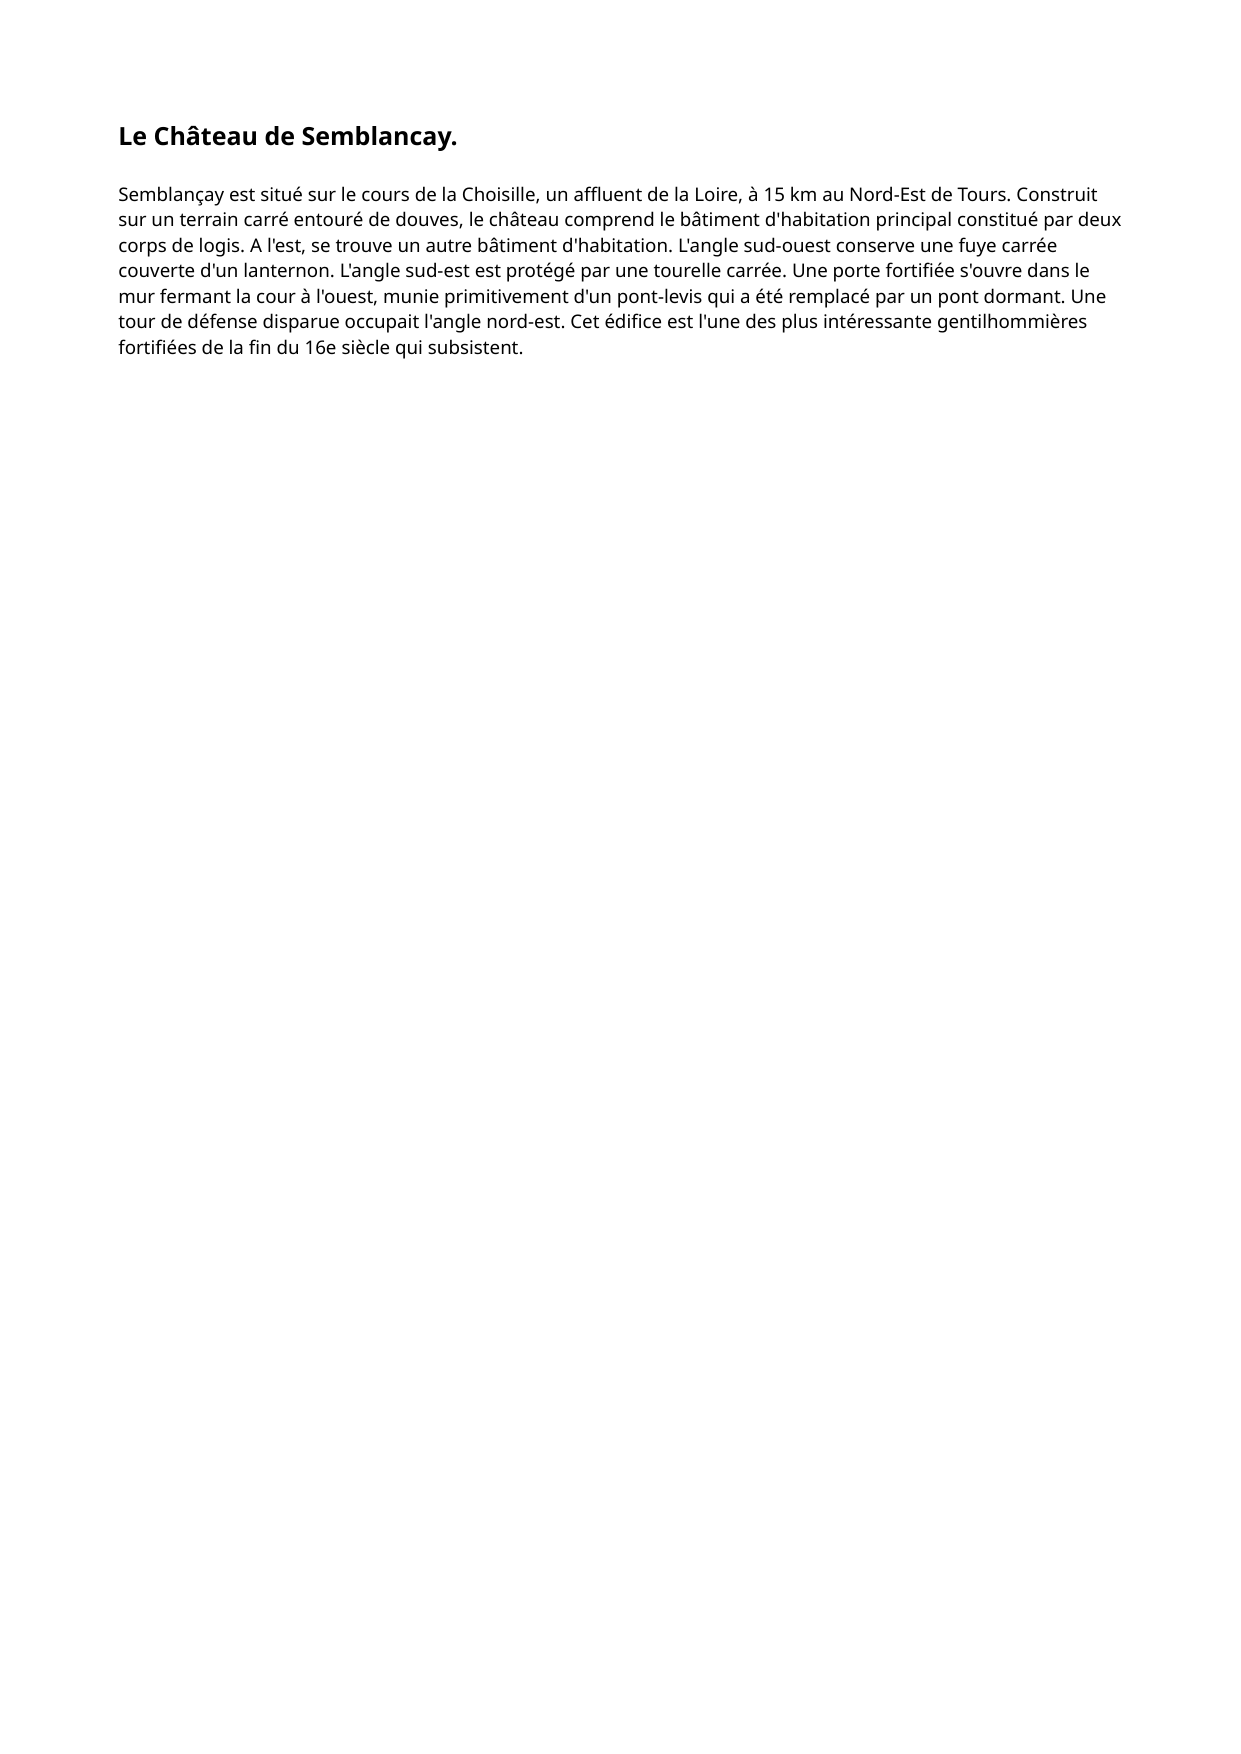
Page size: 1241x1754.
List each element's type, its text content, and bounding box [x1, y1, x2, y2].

text [118, 389, 1122, 1476]
text Le Château de Semblancay. Semblançay est situé sur le cours de la Choisille, un affluent de la Loire, à 15 km au Nord-Est de Tours. Construit sur un terrain carré entouré de douves, le château comprend le bâtiment d'habitation principal constitué par deux corps de logis. A l'est, se trouve un autre bâtiment d'habitation. L'angle sud-ouest conserve une fuye carrée couverte d'un lanternon. L'angle sud-est est protégé par une tourelle carrée. Une porte fortifiée s'ouvre dans le mur fermant la cour à l'ouest, munie primitivement d'un pont-levis qui a été remplacé par un pont dormant. Une tour de défense disparue occupait l'angle nord-est. Cet édifice est l'une des plus intéressante gentilhommières fortifiées de la fin du 16e siècle qui subsistent. [118, 118, 1122, 359]
